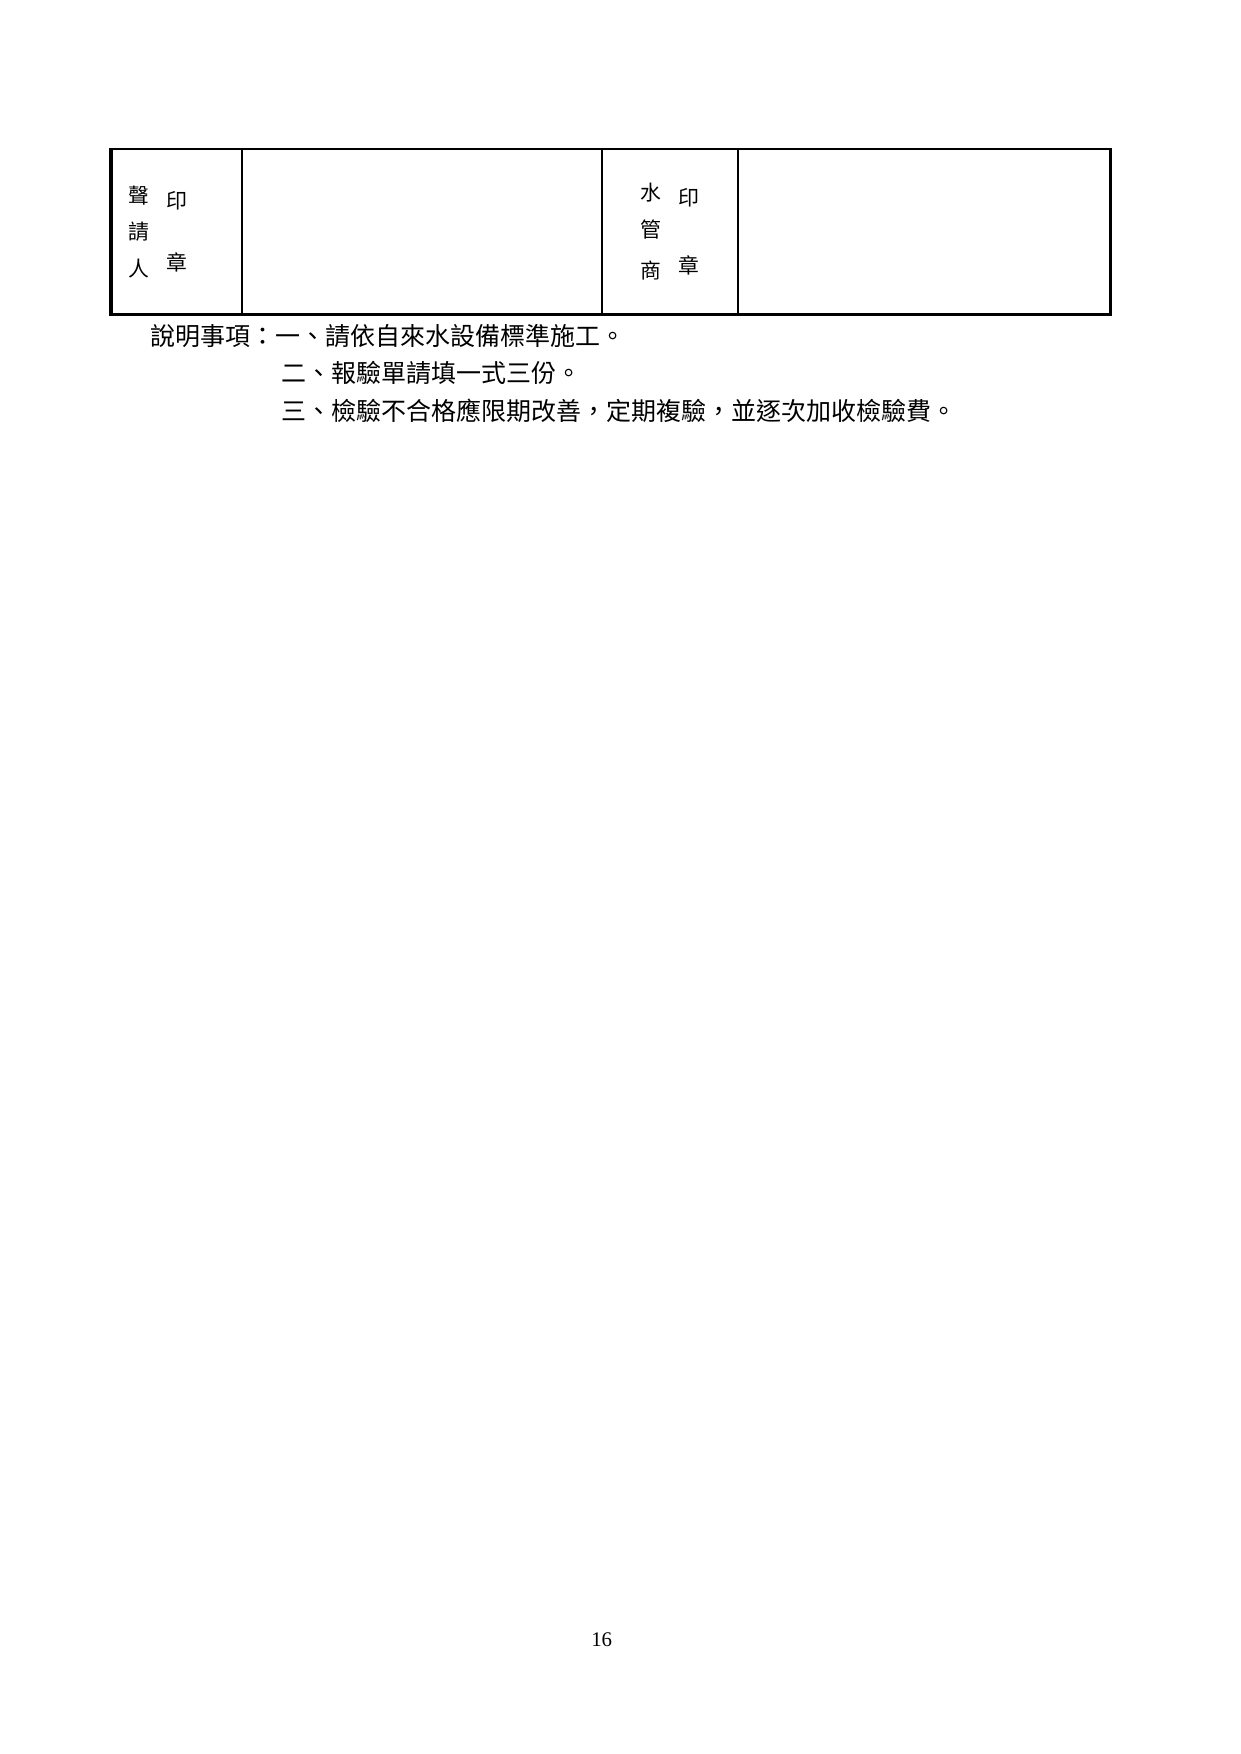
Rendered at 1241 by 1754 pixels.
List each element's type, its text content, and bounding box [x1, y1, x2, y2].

text 三、檢驗不合格應限期改善，定期複驗，並逐次加收檢驗費。 [150, 391, 1053, 428]
text 二、報驗單請填一式三份。 [150, 353, 1053, 391]
table_cell 印 章 聲 請 人 [113, 150, 241, 313]
text 說明事項：一、請依自來水設備標準施工。 [150, 316, 1053, 353]
table_cell [243, 150, 601, 313]
table_cell 印 章 水 管 商 [603, 150, 737, 313]
table_cell [739, 150, 1109, 313]
